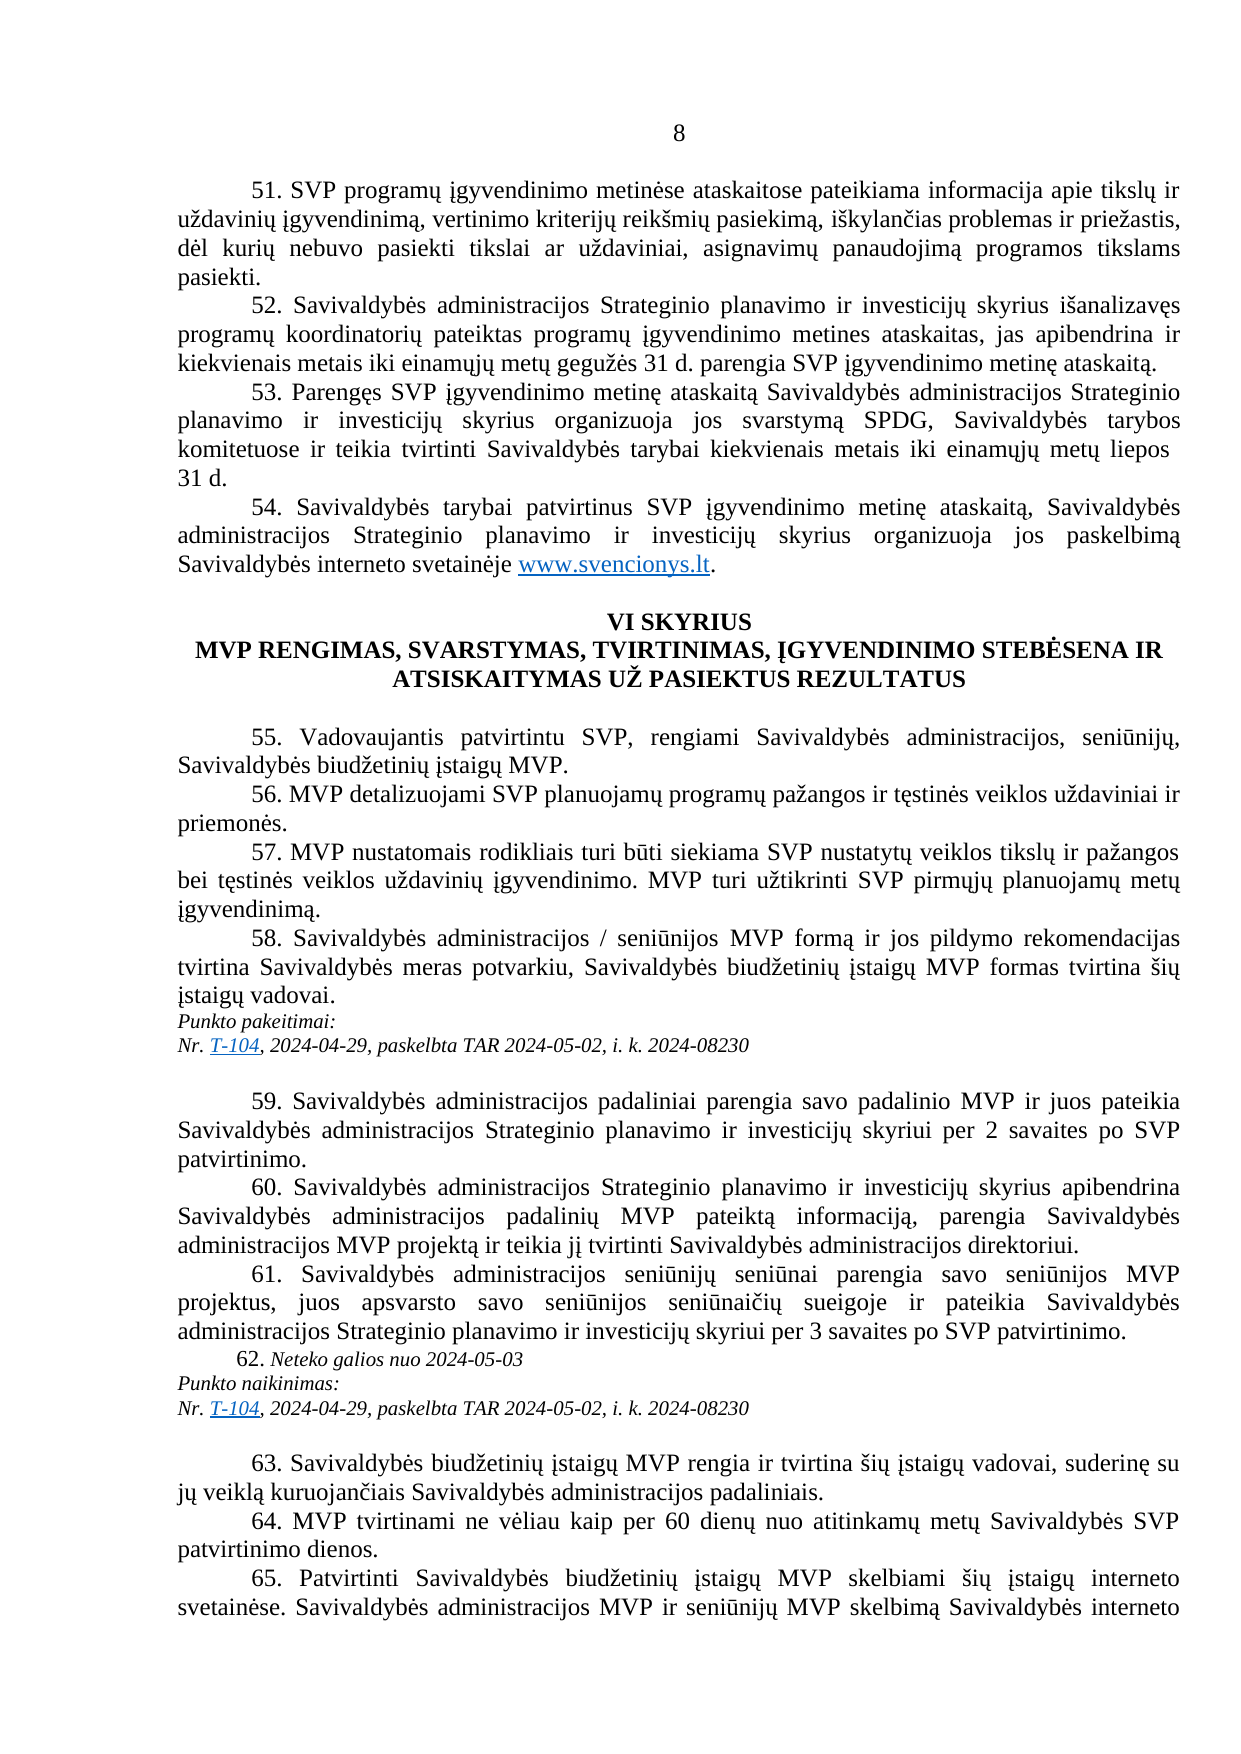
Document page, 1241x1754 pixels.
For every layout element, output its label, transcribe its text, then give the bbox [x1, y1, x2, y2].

text 51. SVP programų įgyvendinimo metinėse ataskaitose pateikiama informacija apie tikslų ir uždavinių įgyvendinimą, vertinimo kriterijų reikšmių pasiekimą, iškylančias problemas ir priežastis, dėl kurių nebuvo pasiekti tikslai ar uždaviniai, asignavimų panaudojimą programos tikslams pasiekti. [177, 176, 1181, 291]
text 53. Parengęs SVP įgyvendinimo metinę ataskaitą Savivaldybės administracijos Strateginio planavimo ir investicijų skyrius organizuoja jos svarstymą SPDG, Savivaldybės tarybos komitetuose ir teikia tvirtinti Savivaldybės tarybai kiekvienais metais iki einamųjų metų liepos 31 d. [177, 377, 1181, 492]
text 56. MVP detalizuojami SVP planuojamų programų pažangos ir tęstinės veiklos uždaviniai ir priemonės. [177, 779, 1181, 837]
text 55. Vadovaujantis patvirtintu SVP, rengiami Savivaldybės administracijos, seniūnijų, Savivaldybės biudžetinių įstaigų MVP. [177, 722, 1181, 779]
text 60. Savivaldybės administracijos Strateginio planavimo ir investicijų skyrius apibendrina Savivaldybės administracijos padalinių MVP pateiktą informaciją, parengia Savivaldybės administracijos MVP projektą ir teikia jį tvirtinti Savivaldybės administracijos direktoriui. [177, 1172, 1181, 1259]
text 65. Patvirtinti Savivaldybės biudžetinių įstaigų MVP skelbiami šių įstaigų interneto svetainėse. Savivaldybės administracijos MVP ir seniūnijų MVP skelbimą Savivaldybės interneto [177, 1563, 1181, 1621]
text VI SKYRIUS [177, 607, 1181, 636]
text 59. Savivaldybės administracijos padaliniai parengia savo padalinio MVP ir juos pateikia Savivaldybės administracijos Strateginio planavimo ir investicijų skyriui per 2 savaites po SVP patvirtinimo. [177, 1086, 1181, 1172]
text 62. Neteko galios nuo 2024-05-03 [177, 1345, 1181, 1371]
text MVP RENGIMAS, SVARSTYMAS, TVIRTINIMAS, ĮGYVENDINIMO STEBĖSENA IR ATSISKAITYMAS UŽ PASIEKTUS REZULTATUS [177, 636, 1181, 693]
text 54. Savivaldybės tarybai patvirtinus SVP įgyvendinimo metinę ataskaitą, Savivaldybės administracijos Strateginio planavimo ir investicijų skyrius organizuoja jos paskelbimą Savivaldybės interneto svetainėje www.svencionys.lt. [177, 492, 1181, 578]
text Punkto pakeitimai: [177, 1009, 1181, 1033]
text Nr. T-104, 2024-04-29, paskelbta TAR 2024-05-02, i. k. 2024-08230 [177, 1395, 1181, 1419]
text 52. Savivaldybės administracijos Strateginio planavimo ir investicijų skyrius išanalizavęs programų koordinatorių pateiktas programų įgyvendinimo metines ataskaitas, jas apibendrina ir kiekvienais metais iki einamųjų metų gegužės 31 d. parengia SVP įgyvendinimo metinę ataskaitą. [177, 291, 1181, 377]
text 58. Savivaldybės administracijos / seniūnijos MVP formą ir jos pildymo rekomendacijas tvirtina Savivaldybės meras potvarkiu, Savivaldybės biudžetinių įstaigų MVP formas tvirtina šių įstaigų vadovai. [177, 923, 1181, 1009]
text 61. Savivaldybės administracijos seniūnijų seniūnai parengia savo seniūnijos MVP projektus, juos apsvarsto savo seniūnijos seniūnaičių sueigoje ir pateikia Savivaldybės administracijos Strateginio planavimo ir investicijų skyriui per 3 savaites po SVP patvirtinimo. [177, 1259, 1181, 1345]
text Punkto naikinimas: [177, 1371, 1181, 1395]
text 64. MVP tvirtinami ne vėliau kaip per 60 dienų nuo atitinkamų metų Savivaldybės SVP patvirtinimo dienos. [177, 1506, 1181, 1563]
text Nr. T-104, 2024-04-29, paskelbta TAR 2024-05-02, i. k. 2024-08230 [177, 1033, 1181, 1057]
text 63. Savivaldybės biudžetinių įstaigų MVP rengia ir tvirtina šių įstaigų vadovai, suderinę su jų veiklą kuruojančiais Savivaldybės administracijos padaliniais. [177, 1448, 1181, 1506]
text 57. MVP nustatomais rodikliais turi būti siekiama SVP nustatytų veiklos tikslų ir pažangos bei tęstinės veiklos uždavinių įgyvendinimo. MVP turi užtikrinti SVP pirmųjų planuojamų metų įgyvendinimą. [177, 837, 1181, 923]
